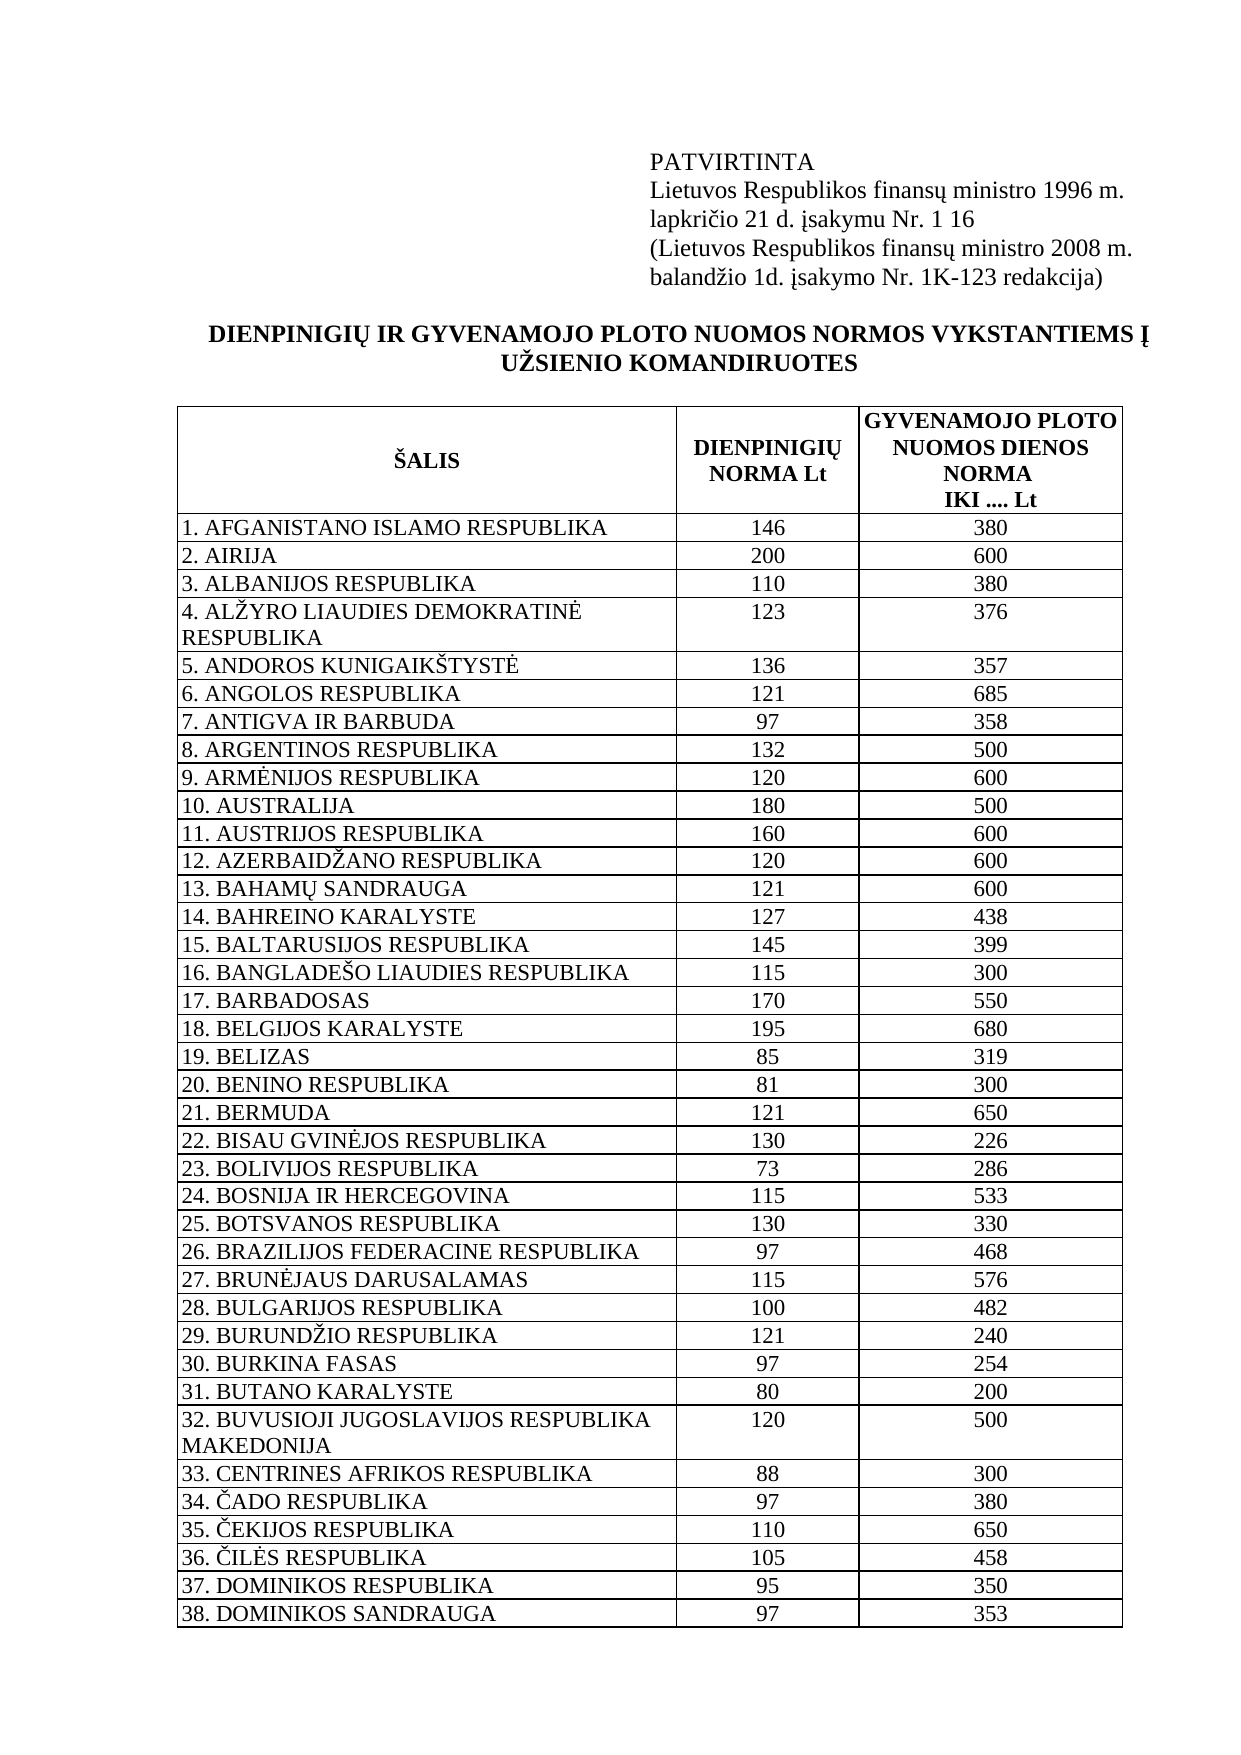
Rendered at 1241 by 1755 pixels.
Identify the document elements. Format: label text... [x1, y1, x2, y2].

table_cell 19. BELIZAS [178, 1043, 676, 1069]
table_cell 600 [860, 876, 1122, 902]
table_cell 380 [860, 1488, 1122, 1514]
table_cell 226 [860, 1127, 1122, 1153]
table_cell 130 [677, 1127, 858, 1153]
table_cell 21. BERMUDA [178, 1099, 676, 1125]
table_cell 685 [860, 680, 1122, 706]
table_cell 180 [677, 792, 858, 818]
table_cell 6. ANGOLOS RESPUBLIKA [178, 680, 676, 706]
table_cell 123 [677, 598, 858, 651]
table_cell 85 [677, 1043, 858, 1069]
table_cell 438 [860, 903, 1122, 930]
table_cell 600 [860, 764, 1122, 790]
table_cell 35. ČEKIJOS RESPUBLIKA [178, 1516, 676, 1542]
table_cell 32. BUVUSIOJI JUGOSLAVIJOS RESPUBLIKA MAKEDONIJA [178, 1406, 676, 1459]
table_cell 380 [860, 570, 1122, 596]
table_header GYVENAMOJO PLOTO NUOMOS DIENOS NORMA IKI .... Lt [860, 407, 1122, 513]
table_cell 120 [677, 1406, 858, 1459]
table_cell 97 [677, 1600, 858, 1626]
table_cell 24. BOSNIJA IR HERCEGOVINA [178, 1183, 676, 1209]
table_cell 458 [860, 1544, 1122, 1570]
table_cell 319 [860, 1043, 1122, 1069]
table_cell 121 [677, 876, 858, 902]
table_cell 8. ARGENTINOS RESPUBLIKA [178, 736, 676, 762]
table_cell 399 [860, 931, 1122, 958]
table_cell 25. BOTSVANOS RESPUBLIKA [178, 1211, 676, 1237]
table_cell 100 [677, 1294, 858, 1321]
table_cell 600 [860, 542, 1122, 568]
table_cell 300 [860, 959, 1122, 986]
table_cell 81 [677, 1071, 858, 1097]
table_cell 34. ČADO RESPUBLIKA [178, 1488, 676, 1514]
table_cell 2. AIRIJA [178, 542, 676, 568]
table_cell 37. DOMINIKOS RESPUBLIKA [178, 1572, 676, 1598]
table_cell 160 [677, 820, 858, 846]
table_cell 350 [860, 1572, 1122, 1598]
table_cell 357 [860, 652, 1122, 678]
table_cell 97 [677, 1350, 858, 1376]
table_cell 4. ALŽYRO LIAUDIES DEMOKRATINĖ RESPUBLIKA [178, 598, 676, 651]
table_cell 115 [677, 1266, 858, 1293]
table_cell 97 [677, 1488, 858, 1514]
table_cell 28. BULGARIJOS RESPUBLIKA [178, 1294, 676, 1321]
table_cell 36. ČILĖS RESPUBLIKA [178, 1544, 676, 1570]
table_cell 95 [677, 1572, 858, 1598]
table_cell 121 [677, 1322, 858, 1348]
table_cell 170 [677, 987, 858, 1013]
table_cell 650 [860, 1099, 1122, 1125]
table_cell 97 [677, 708, 858, 734]
table_cell 500 [860, 792, 1122, 818]
table_cell 3. ALBANIJOS RESPUBLIKA [178, 570, 676, 596]
table_cell 200 [677, 542, 858, 568]
table_cell 12. AZERBAIDŽANO RESPUBLIKA [178, 848, 676, 874]
table_cell 358 [860, 708, 1122, 734]
table_cell 13. BAHAMŲ SANDRAUGA [178, 876, 676, 902]
table_cell 9. ARMĖNIJOS RESPUBLIKA [178, 764, 676, 790]
table_cell 110 [677, 1516, 858, 1542]
table_cell 29. BURUNDŽIO RESPUBLIKA [178, 1322, 676, 1348]
table_cell 14. BAHREINO KARALYSTE [178, 903, 676, 930]
table_cell 73 [677, 1155, 858, 1181]
table_cell 38. DOMINIKOS SANDRAUGA [178, 1600, 676, 1626]
text (Lietuvos Respublikos finansų ministro 2008 m. balandžio 1d. įsakymo Nr. 1K-123 redakcija) [649, 233, 1181, 291]
table_cell 22. BISAU GVINĖJOS RESPUBLIKA [178, 1127, 676, 1153]
table_cell 195 [677, 1015, 858, 1041]
table_cell 286 [860, 1155, 1122, 1181]
table_cell 27. BRUNĖJAUS DARUSALAMAS [178, 1266, 676, 1293]
text PATVIRTINTA [649, 147, 1181, 176]
table_cell 576 [860, 1266, 1122, 1293]
table_cell 146 [677, 514, 858, 541]
text Lietuvos Respublikos finansų ministro 1996 m. lapkričio 21 d. įsakymu Nr. 1 16 [649, 176, 1181, 233]
table_cell 11. AUSTRIJOS RESPUBLIKA [178, 820, 676, 846]
table_cell 23. BOLIVIJOS RESPUBLIKA [178, 1155, 676, 1181]
table_cell 80 [677, 1378, 858, 1404]
table_cell 600 [860, 848, 1122, 874]
table_cell 105 [677, 1544, 858, 1570]
table_cell 97 [677, 1238, 858, 1265]
table_cell 130 [677, 1211, 858, 1237]
table_cell 20. BENINO RESPUBLIKA [178, 1071, 676, 1097]
table_cell 500 [860, 736, 1122, 762]
table_cell 482 [860, 1294, 1122, 1321]
table_cell 132 [677, 736, 858, 762]
table_cell 136 [677, 652, 858, 678]
table_cell 31. BUTANO KARALYSTE [178, 1378, 676, 1404]
table_cell 18. BELGIJOS KARALYSTE [178, 1015, 676, 1041]
table_cell 300 [860, 1460, 1122, 1487]
table_cell 127 [677, 903, 858, 930]
table_cell 121 [677, 1099, 858, 1125]
table_header ŠALIS [178, 407, 676, 513]
table_cell 240 [860, 1322, 1122, 1348]
table_cell 353 [860, 1600, 1122, 1626]
table_cell 380 [860, 514, 1122, 541]
table_cell 121 [677, 680, 858, 706]
table_cell 30. BURKINA FASAS [178, 1350, 676, 1376]
table_cell 17. BARBADOSAS [178, 987, 676, 1013]
table_cell 200 [860, 1378, 1122, 1404]
table_header DIENPINIGIŲ NORMA Lt [677, 407, 858, 513]
table_cell 120 [677, 764, 858, 790]
table_cell 680 [860, 1015, 1122, 1041]
table_cell 650 [860, 1516, 1122, 1542]
table_cell 600 [860, 820, 1122, 846]
table_cell 145 [677, 931, 858, 958]
table_cell 300 [860, 1071, 1122, 1097]
table_cell 468 [860, 1238, 1122, 1265]
table_cell 16. BANGLADEŠO LIAUDIES RESPUBLIKA [178, 959, 676, 986]
table_cell 376 [860, 598, 1122, 651]
table_cell 26. BRAZILIJOS FEDERACINE RESPUBLIKA [178, 1238, 676, 1265]
table_cell 5. ANDOROS KUNIGAIKŠTYSTĖ [178, 652, 676, 678]
table_cell 500 [860, 1406, 1122, 1459]
table_cell 115 [677, 959, 858, 986]
table_cell 33. CENTRINES AFRIKOS RESPUBLIKA [178, 1460, 676, 1487]
text DIENPINIGIŲ IR GYVENAMOJO PLOTO NUOMOS NORMOS VYKSTANTIEMS Į UŽSIENIO KOMANDIRUOTES [177, 319, 1181, 377]
table_cell 1. AFGANISTANO ISLAMO RESPUBLIKA [178, 514, 676, 541]
table_cell 120 [677, 848, 858, 874]
table_cell 115 [677, 1183, 858, 1209]
table_cell 10. AUSTRALIJA [178, 792, 676, 818]
table_cell 550 [860, 987, 1122, 1013]
table_cell 533 [860, 1183, 1122, 1209]
table_cell 15. BALTARUSIJOS RESPUBLIKA [178, 931, 676, 958]
table_cell 254 [860, 1350, 1122, 1376]
table_cell 110 [677, 570, 858, 596]
table_cell 330 [860, 1211, 1122, 1237]
table_cell 88 [677, 1460, 858, 1487]
table_cell 7. ANTIGVA IR BARBUDA [178, 708, 676, 734]
